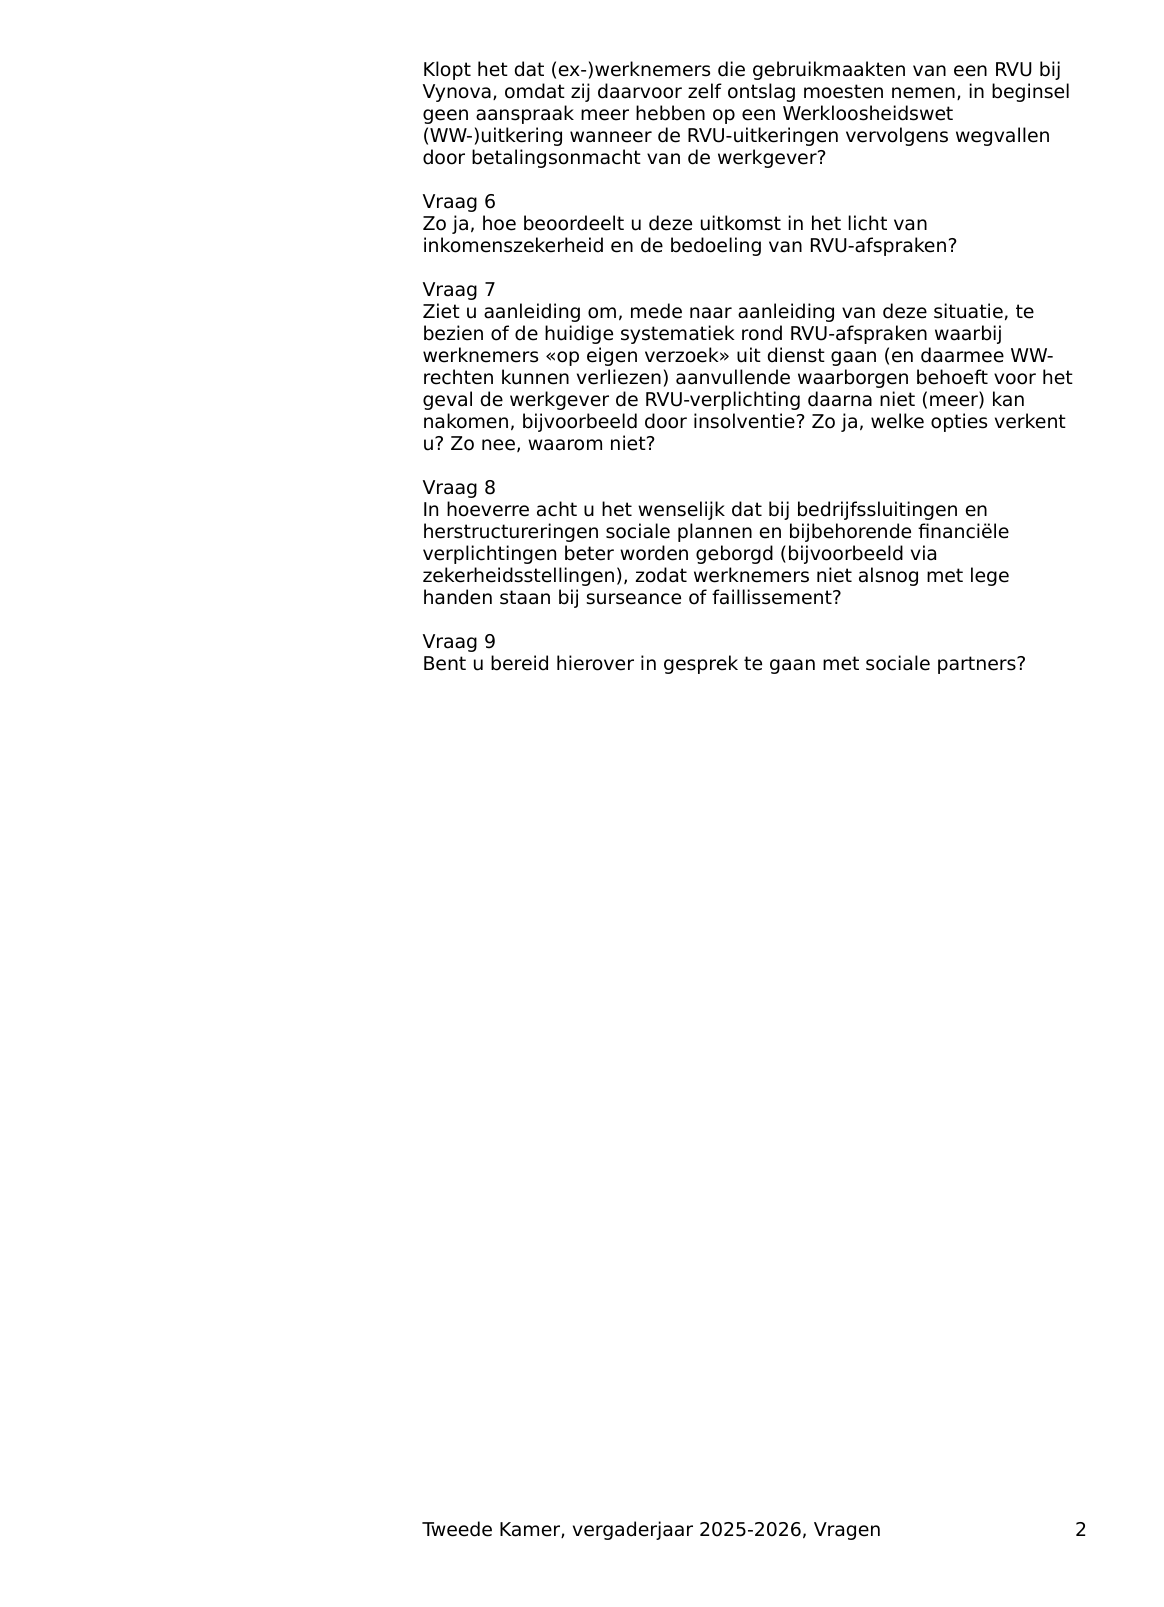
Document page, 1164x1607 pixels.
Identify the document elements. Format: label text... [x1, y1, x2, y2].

text Vraag 8 [422, 477, 1087, 499]
text Vraag 7 [422, 279, 1087, 301]
text In hoeverre acht u het wenselijk dat bij bedrijfssluitingen en herstructureringen sociale plannen en bijbehorende financiële verplichtingen beter worden geborgd (bijvoorbeeld via zekerheidsstellingen), zodat werknemers niet alsnog met lege handen staan bij surseance of faillissement? [422, 499, 1087, 609]
text Vraag 9 [422, 631, 1087, 653]
text Klopt het dat (ex-)werknemers die gebruikmaakten van een RVU bij Vynova, omdat zij daarvoor zelf ontslag moesten nemen, in beginsel geen aanspraak meer hebben op een Werkloosheidswet (WW-)uitkering wanneer de RVU-uitkeringen vervolgens wegvallen door betalingsonmacht van de werkgever? [422, 59, 1087, 169]
text Zo ja, hoe beoordeelt u deze uitkomst in het licht van inkomenszekerheid en de bedoeling van RVU-afspraken? [422, 213, 1087, 257]
text Ziet u aanleiding om, mede naar aanleiding van deze situatie, te bezien of de huidige systematiek rond RVU-afspraken waarbij werknemers «op eigen verzoek» uit dienst gaan (en daarmee WW-rechten kunnen verliezen) aanvullende waarborgen behoeft voor het geval de werkgever de RVU-verplichting daarna niet (meer) kan nakomen, bijvoorbeeld door insolventie? Zo ja, welke opties verkent u? Zo nee, waarom niet? [422, 301, 1087, 455]
text Vraag 6 [422, 191, 1087, 213]
text Bent u bereid hierover in gesprek te gaan met sociale partners? [422, 653, 1087, 675]
